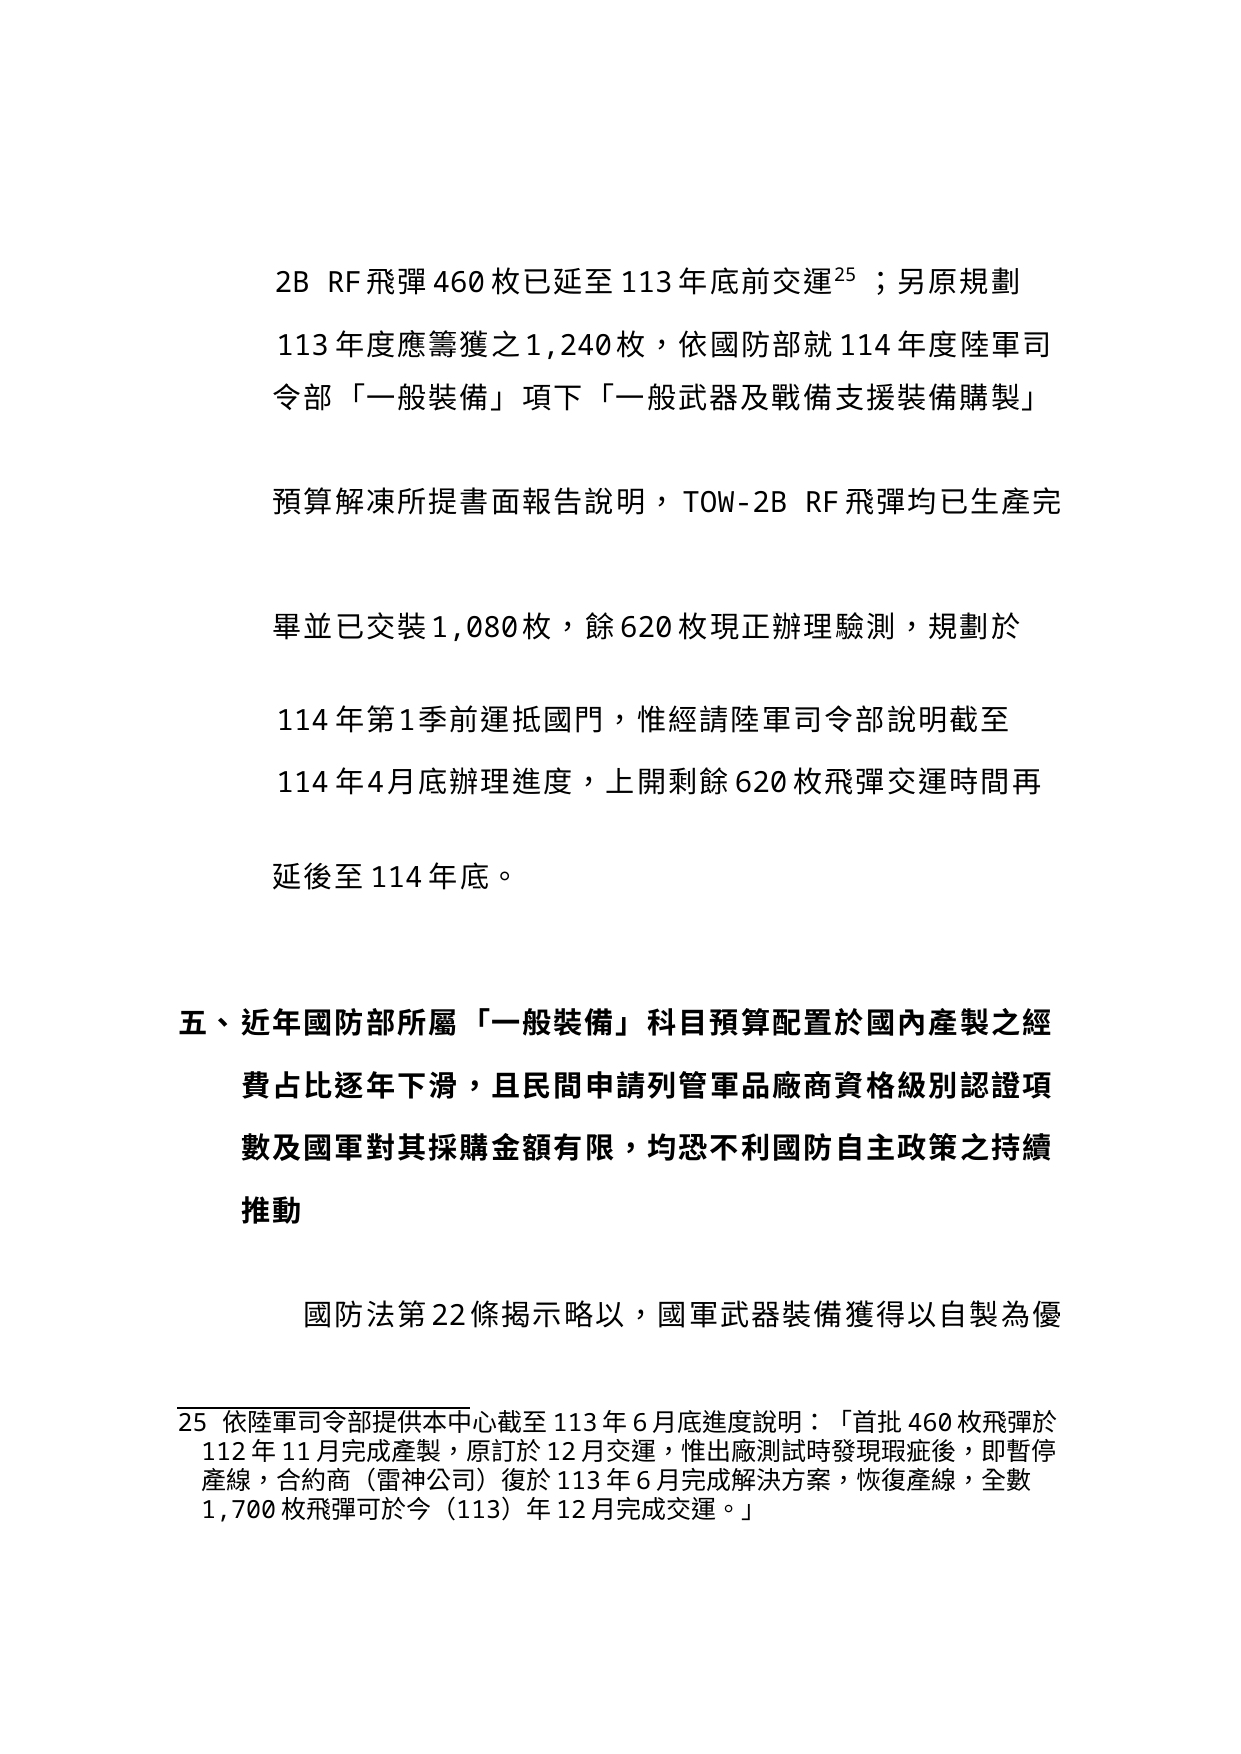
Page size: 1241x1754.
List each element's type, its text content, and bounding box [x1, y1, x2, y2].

text 五、近年國防部所屬「一般裝備」科目預算配置於國內產製之經費占比逐年下滑，且民間申請列管軍品廠商資格級別認證項數及國軍對其採購金額有限，均恐不利國防自主政策之持續推動 [177, 979, 1063, 1229]
text 2B RF飛彈460枚已延至113年底前交運；另原規劃113年度應籌獲之1,240枚，依國防部就114年度陸軍司令部「一般裝備」項下「一般武器及戰備支援裝備購製」預算解凍所提書面報告說明，TOW-2B RF飛彈均已生產完畢並已交裝1,080枚，餘620枚現正辦理驗測，規劃於114年第1季前運抵國門，惟經請陸軍司令部說明截至114年4月底辦理進度，上開剩餘620枚飛彈交運時間再延後至114年底。 [266, 229, 1063, 917]
text 國防法第22條揭示略以，國軍武器裝備獲得以自製為優先，對外採購時應落實技術轉移之國防自主政策。而為有效結合民間力量發展國防產業，我國亦於108年6月19日制定公布國防產業發展條例，並概自110年6月18日施行，期以列管軍品分等、廠商管理認證，佐以獎勵措施等作法發展國防產業。然揆近年國防部所屬單位預算之「一般裝備」科目中，配置國內產製計畫之經費占比逐年下滑，民間申請列管軍品廠商資格級別認證項數仍有限；且國軍近年對列管軍品合格廠商採購金額亦有限，均恐不利國防自主政策之推動。經查： [236, 1229, 1063, 1354]
text 依陸軍司令部提供本中心截至113年6月底進度說明：「首批460枚飛彈於112年11月完成產製，原訂於12月交運，惟出廠測試時發現瑕疵後，即暫停產線，合約商（雷神公司）復於113年6月完成解決方案，恢復產線，全數1,700枚飛彈可於今（113）年12月完成交運。」 [177, 1408, 1063, 1525]
